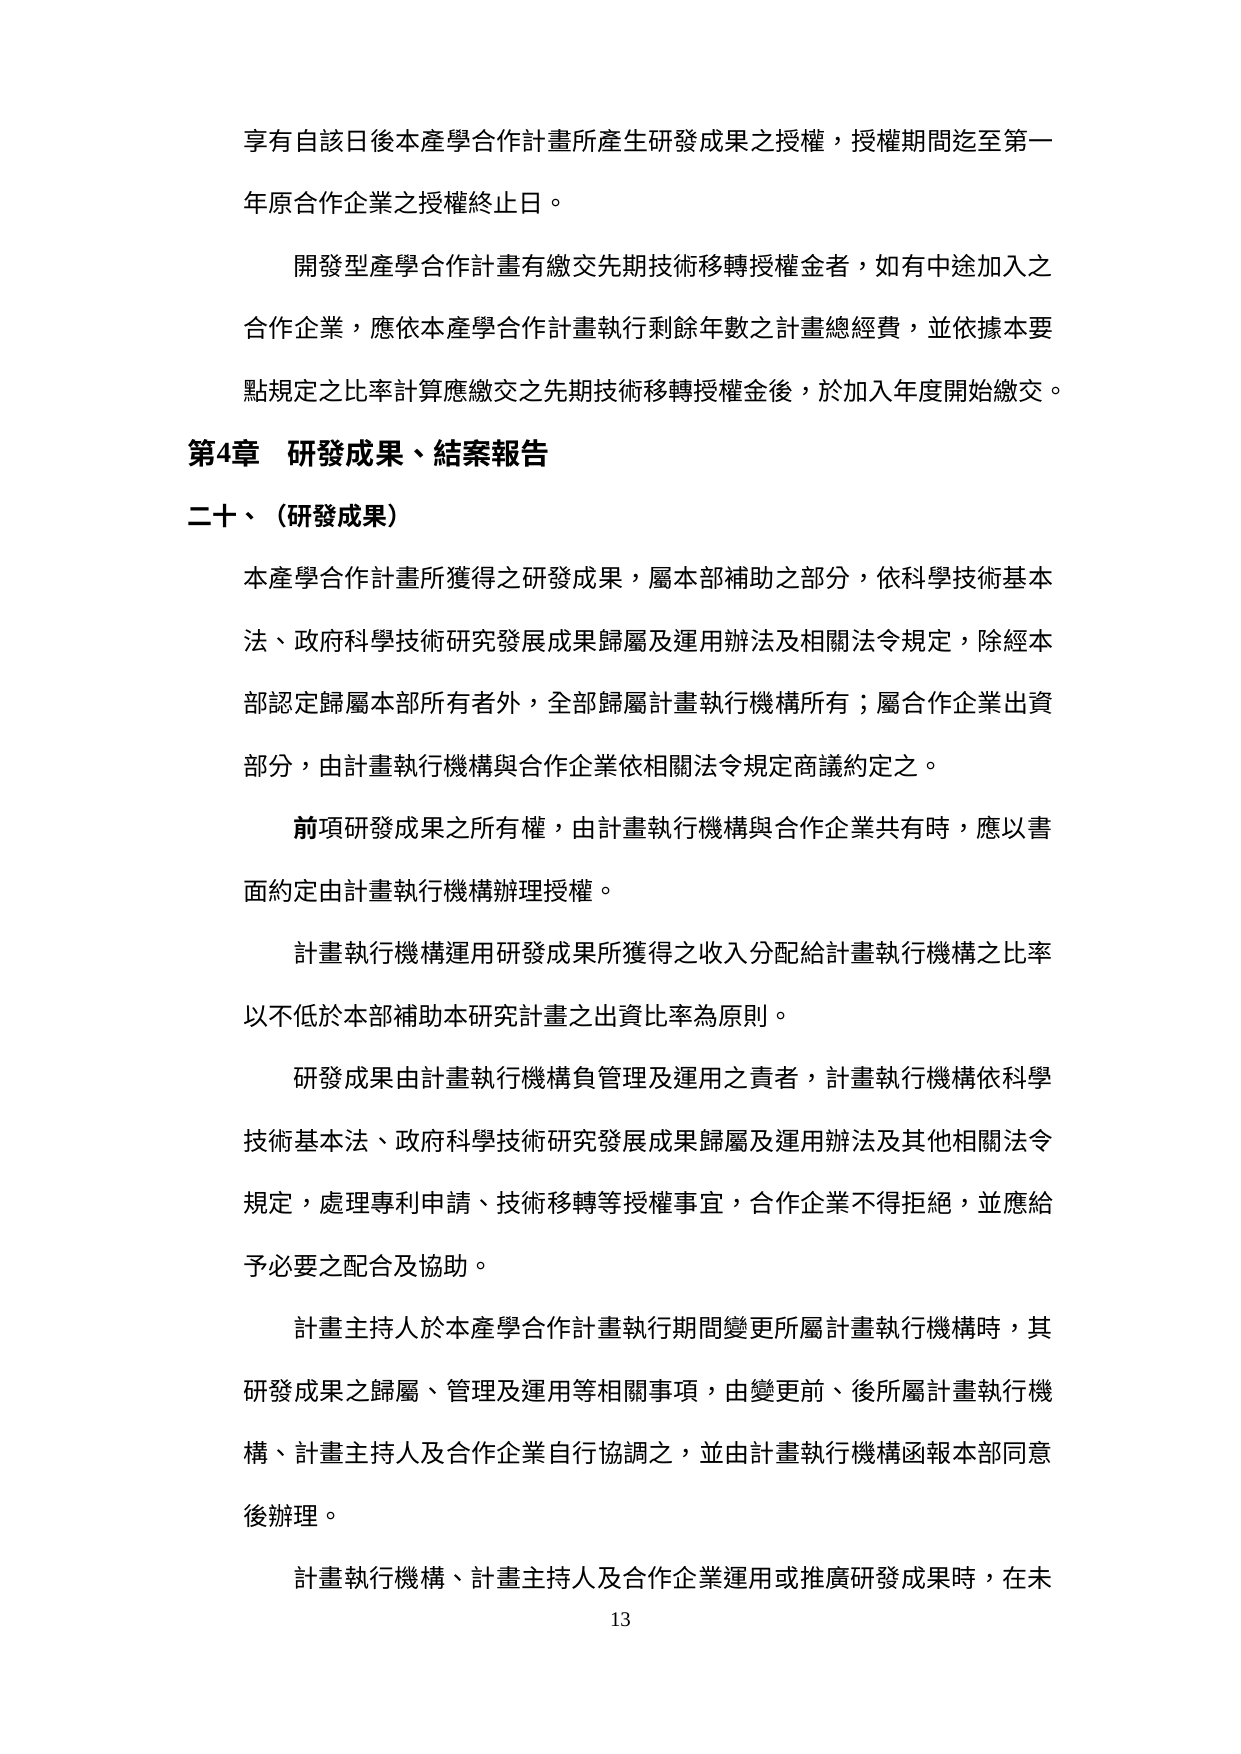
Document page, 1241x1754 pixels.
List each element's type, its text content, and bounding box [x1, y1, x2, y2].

text 計畫主持人於本產學合作計畫執行期間變更所屬計畫執行機構時，其研發成果之歸屬、管理及運用等相關事項，由變更前、後所屬計畫執行機構、計畫主持人及合作企業自行協調之，並由計畫執行機構函報本部同意後辦理。 [243, 1285, 1053, 1535]
list 研發成果、結案報告 [187, 410, 1053, 473]
text 二十、（研發成果） [187, 473, 1053, 535]
text 計畫執行機構、計畫主持人及合作企業運用或推廣研發成果時，在未 [243, 1535, 1053, 1598]
text 本產學合作計畫所獲得之研發成果，屬本部補助之部分，依科學技術基本法、政府科學技術研究發展成果歸屬及運用辦法及相關法令規定，除經本部認定歸屬本部所有者外，全部歸屬計畫執行機構所有；屬合作企業出資部分，由計畫執行機構與合作企業依相關法令規定商議約定之。 [243, 535, 1053, 785]
text 研發成果由計畫執行機構負管理及運用之責者，計畫執行機構依科學技術基本法、政府科學技術研究發展成果歸屬及運用辦法及其他相關法令規定，處理專利申請、技術移轉等授權事宜，合作企業不得拒絕，並應給予必要之配合及協助。 [243, 1035, 1053, 1285]
text 前項研發成果之所有權，由計畫執行機構與合作企業共有時，應以書面約定由計畫執行機構辦理授權。 [243, 785, 1053, 910]
text 開發型產學合作計畫有繳交先期技術移轉授權金者，如有中途加入之合作企業，應依本產學合作計畫執行剩餘年數之計畫總經費，並依據本要點規定之比率計算應繳交之先期技術移轉授權金後，於加入年度開始繳交。 [243, 223, 1053, 410]
text 享有自該日後本產學合作計畫所產生研發成果之授權，授權期間迄至第一年原合作企業之授權終止日。 [243, 98, 1053, 223]
text 計畫執行機構運用研發成果所獲得之收入分配給計畫執行機構之比率，以不低於本部補助本研究計畫之出資比率為原則。 [243, 910, 1053, 1035]
